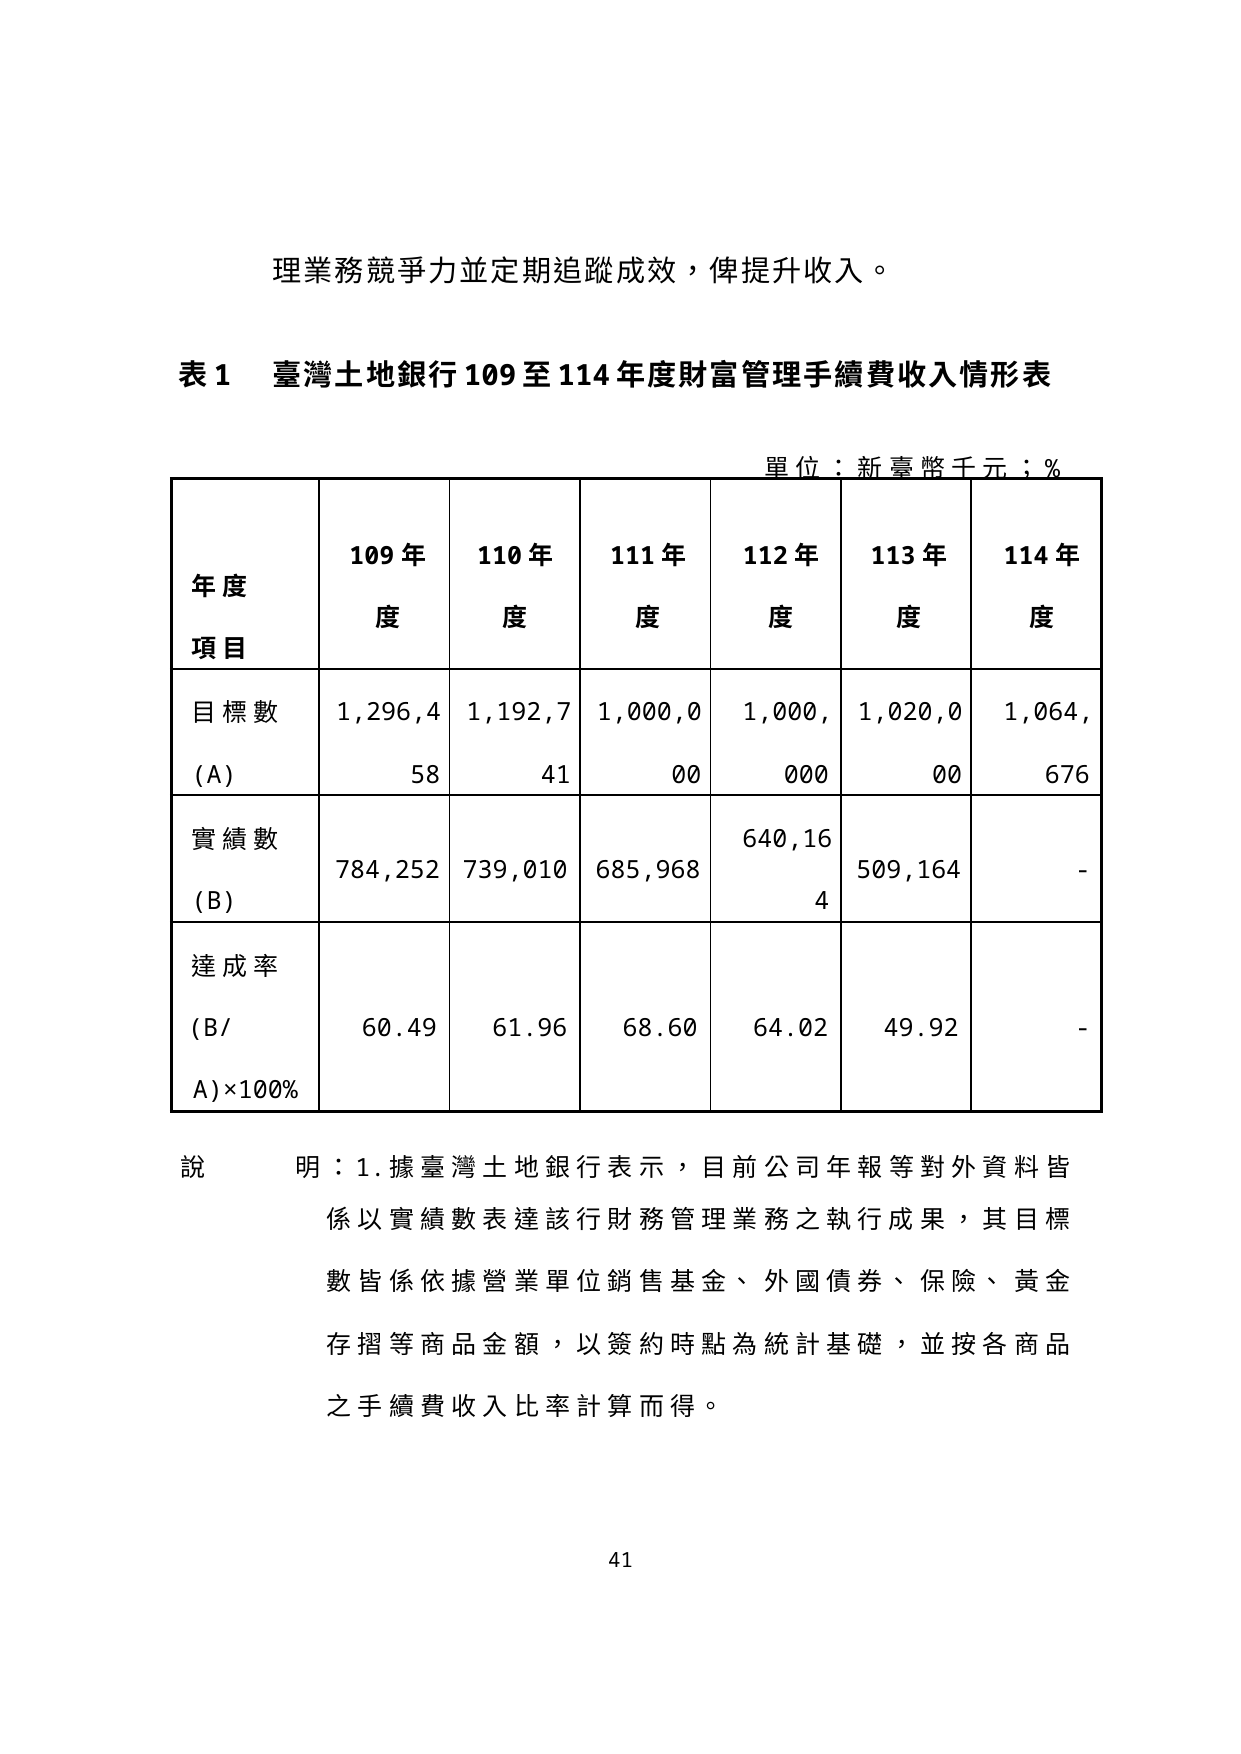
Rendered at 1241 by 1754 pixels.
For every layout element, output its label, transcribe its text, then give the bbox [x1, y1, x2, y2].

table_cell 達成率 (B/A)×100% [173, 923, 318, 1110]
table_header 114年度 [972, 480, 1100, 668]
table_cell 68.60 [581, 923, 710, 1110]
table_cell 1,064,676 [972, 670, 1100, 794]
table_cell 685,968 [581, 796, 710, 921]
table_cell 509,164 [842, 796, 970, 921]
table_cell 1,020,000 [842, 670, 970, 794]
table_cell 1,192,741 [450, 670, 579, 794]
text 說 明：1.據臺灣土地銀行表示，目前公司年報等對外資料皆係以實績數表達該行財務管理業務之執行成果，其目標數皆係依據營業單位銷售基金、外國債券、保險、黃金存摺等商品金額，以簽約時點為統計基礎，並按各商品之手續費收入比率計算而得。 [163, 1113, 1078, 1426]
table_header 年度 項目 [173, 480, 318, 668]
table_header 109年度 [320, 480, 449, 668]
table_cell 實績數(B) [173, 796, 318, 921]
table_cell - [972, 923, 1100, 1110]
table_cell 64.02 [711, 923, 840, 1110]
text 理業務競爭力並定期追蹤成效，俾提升收入。 [266, 227, 1063, 290]
table_cell 640,164 [711, 796, 840, 921]
table_cell 61.96 [450, 923, 579, 1110]
table_cell 739,010 [450, 796, 579, 921]
table_header 113年度 [842, 480, 970, 668]
table_header 110年度 [450, 480, 579, 668]
table_cell 1,000,000 [581, 670, 710, 794]
text 表1 臺灣土地銀行109至114年度財富管理手續費收入情形表 [163, 290, 1063, 415]
table_cell 49.92 [842, 923, 970, 1110]
table_cell 784,252 [320, 796, 449, 921]
table_cell 目標數(A) [173, 670, 318, 794]
table_cell 1,000,000 [711, 670, 840, 794]
table_cell 1,296,458 [320, 670, 449, 794]
table_header 112年度 [711, 480, 840, 668]
text 單位：新臺幣千元；% [287, 415, 1063, 477]
table_header 111年度 [581, 480, 710, 668]
table_cell - [972, 796, 1100, 921]
table_cell 60.49 [320, 923, 449, 1110]
